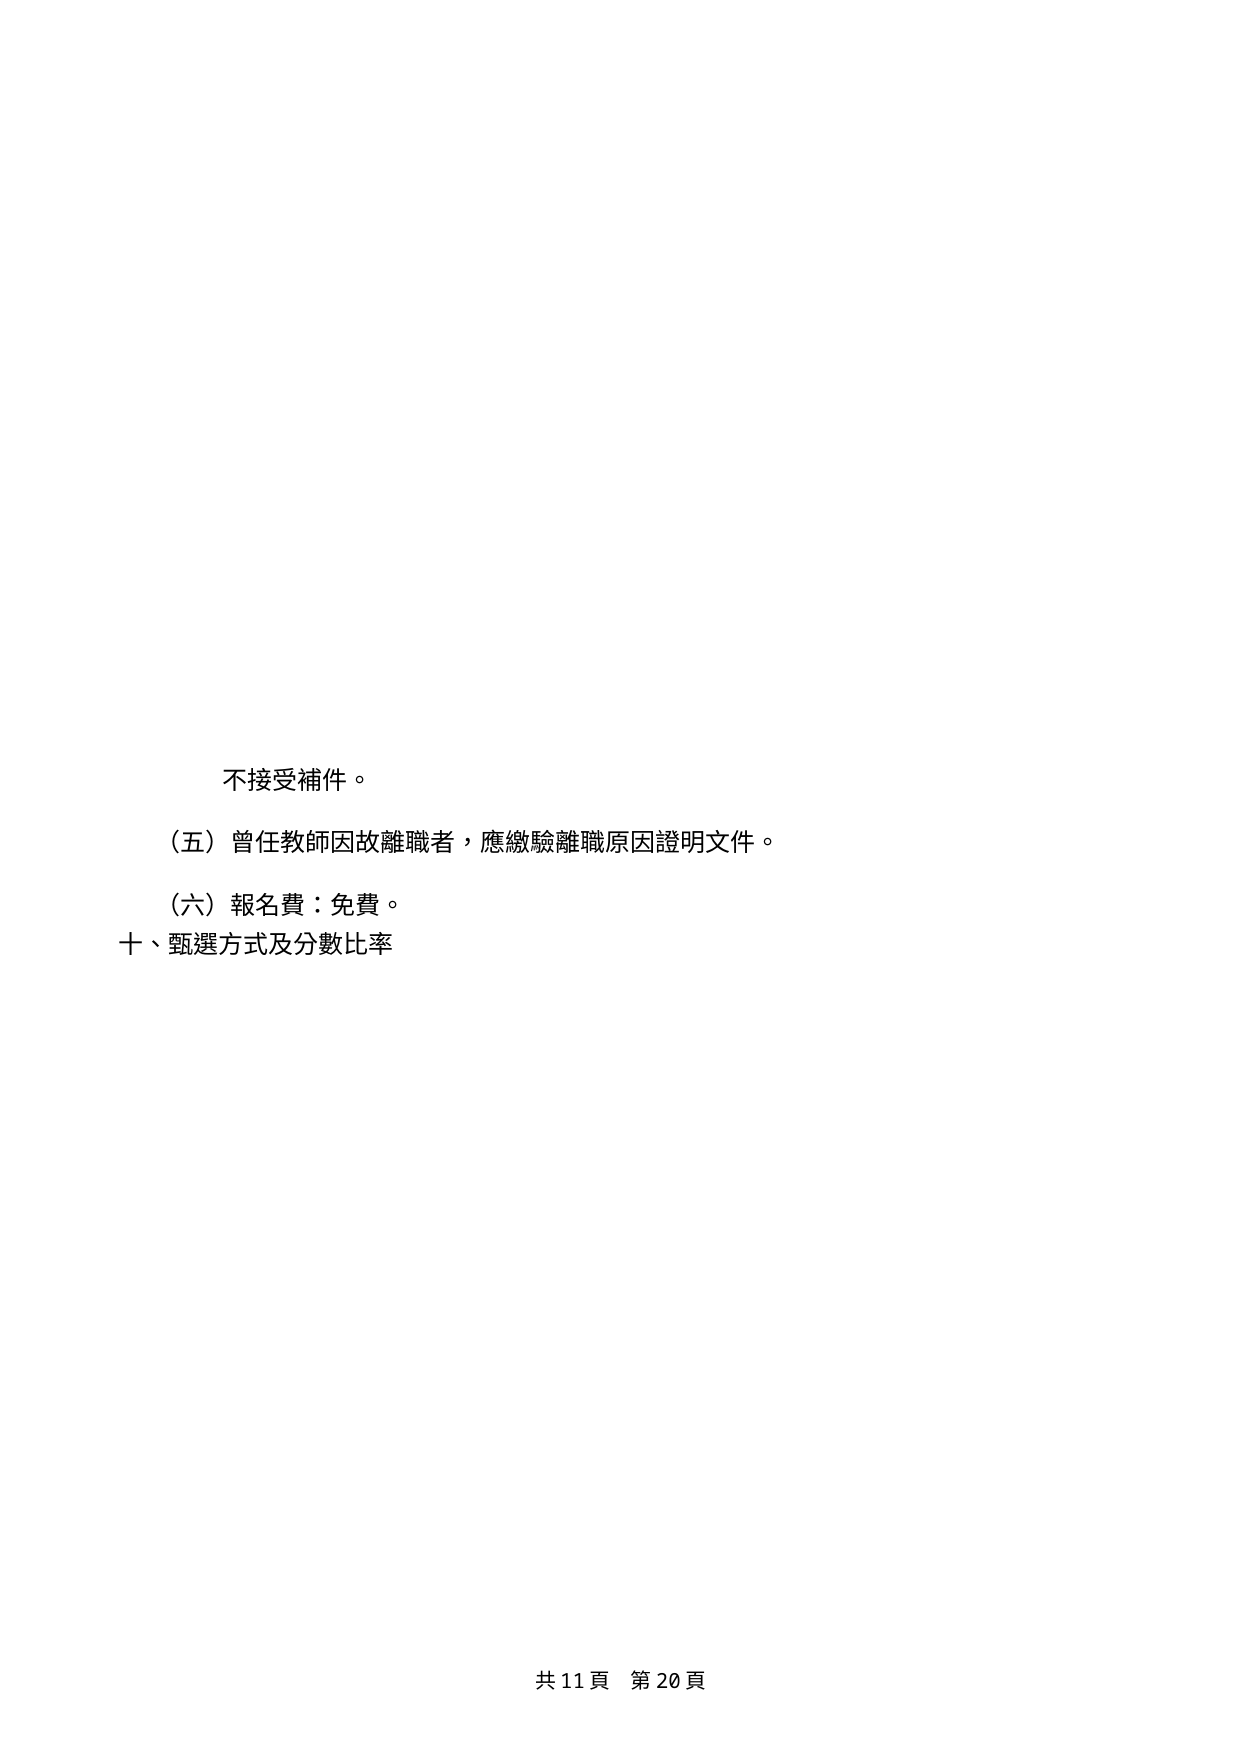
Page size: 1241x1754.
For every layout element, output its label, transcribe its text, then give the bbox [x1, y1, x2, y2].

text 十、甄選方式及分數比率 [118, 924, 1122, 961]
text （五）曾任教師因故離職者，應繳驗離職原因證明文件。 [156, 799, 1122, 862]
text 不接受補件。 [222, 737, 1122, 799]
text （六）報名費：免費。 [156, 862, 1122, 924]
